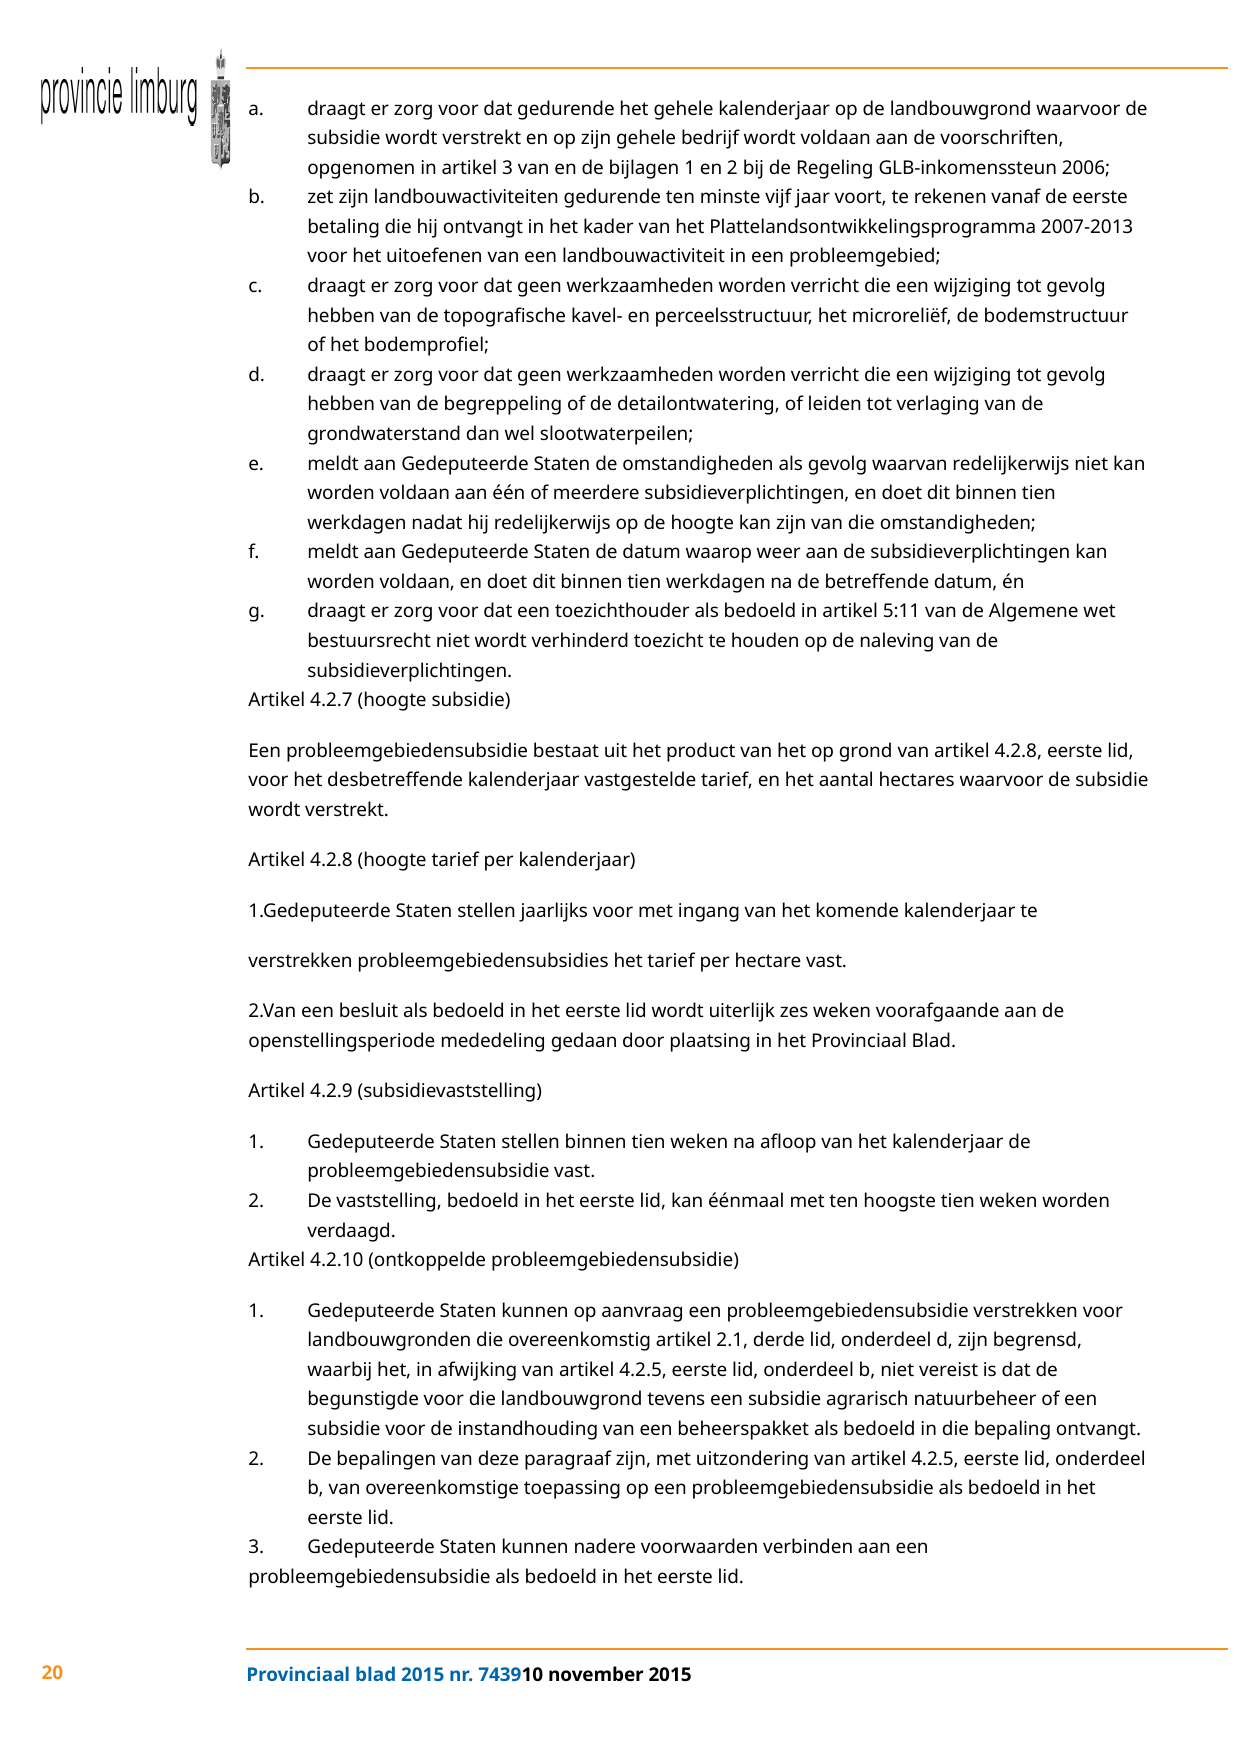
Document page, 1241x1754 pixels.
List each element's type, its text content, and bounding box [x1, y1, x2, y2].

list Gedeputeerde Staten kunnen nadere voorwaarden verbinden aan een [248, 1533, 1152, 1559]
list probleemgebiedensubsidie vast. [248, 1158, 1152, 1183]
list draagt er zorg voor dat een toezichthouder als bedoeld in artikel 5:11 van de Algemene wet bestuursrecht niet wordt verhinderd toezicht te houden op de naleving van de subsidieverplichtingen. [248, 598, 1152, 683]
text Artikel 4.2.9 (subsidievaststelling) [248, 1078, 1152, 1103]
list draagt er zorg voor dat geen werkzaamheden worden verricht die een wijziging tot gevolg hebben van de topografische kavel- en perceelsstructuur, het microreliëf, de bodemstructuur of het bodemprofiel; [248, 272, 1152, 357]
list draagt er zorg voor dat gedurende het gehele kalenderjaar op de landbouwgrond waarvoor de subsidie wordt verstrekt en op zijn gehele bedrijf wordt voldaan aan de voorschriften, opgenomen in artikel 3 van en de bijlagen 1 en 2 bij de Regeling GLB-inkomenssteun 2006; [248, 95, 1152, 180]
text verstrekken probleemgebiedensubsidies het tarief per hectare vast. [248, 947, 1152, 973]
text Een probleemgebiedensubsidie bestaat uit het product van het op grond van artikel 4.2.8, eerste lid, voor het desbetreffende kalenderjaar vastgestelde tarief, en het aantal hectares waarvoor de subsidie wordt verstrekt. [248, 737, 1152, 822]
text Artikel 4.2.7 (hoogte subsidie) [248, 686, 1152, 712]
text Artikel 4.2.10 (ontkoppelde probleemgebiedensubsidie) [248, 1246, 1152, 1272]
list De bepalingen van deze paragraaf zijn, met uitzondering van artikel 4.2.5, eerste lid, onderdeel b, van overeenkomstige toepassing op een probleemgebiedensubsidie als bedoeld in het eerste lid. [248, 1445, 1152, 1530]
list meldt aan Gedeputeerde Staten de datum waarop weer aan de subsidieverplichtingen kan worden voldaan, en doet dit binnen tien werkdagen na de betreffende datum, én [248, 538, 1152, 594]
list Gedeputeerde Staten stellen binnen tien weken na afloop van het kalenderjaar de [248, 1128, 1152, 1154]
list meldt aan Gedeputeerde Staten de omstandigheden als gevolg waarvan redelijkerwijs niet kan worden voldaan aan één of meerdere subsidieverplichtingen, en doet dit binnen tien werkdagen nadat hij redelijkerwijs op de hoogte kan zijn van die omstandigheden; [248, 450, 1152, 535]
list draagt er zorg voor dat geen werkzaamheden worden verricht die een wijziging tot gevolg hebben van de begreppeling of de detailontwatering, of leiden tot verlaging van de grondwaterstand dan wel slootwaterpeilen; [248, 361, 1152, 446]
list De vaststelling, bedoeld in het eerste lid, kan éénmaal met ten hoogste tien weken worden verdaagd. [248, 1187, 1152, 1243]
picture [41, 47, 231, 172]
text 1.Gedeputeerde Staten stellen jaarlijks voor met ingang van het komende kalenderjaar te [248, 897, 1152, 923]
text Artikel 4.2.8 (hoogte tarief per kalenderjaar) [248, 846, 1152, 872]
text probleemgebiedensubsidie als bedoeld in het eerste lid. [248, 1563, 1152, 1589]
list zet zijn landbouwactiviteiten gedurende ten minste vijf jaar voort, te rekenen vanaf de eerste betaling die hij ontvangt in het kader van het Plattelandsontwikkelingsprogramma 2007-2013 voor het uitoefenen van een landbouwactiviteit in een probleemgebied; [248, 183, 1152, 268]
text 2.Van een besluit als bedoeld in het eerste lid wordt uiterlijk zes weken voorafgaande aan de openstellingsperiode mededeling gedaan door plaatsing in het Provinciaal Blad. [248, 998, 1152, 1053]
list Gedeputeerde Staten kunnen op aanvraag een probleemgebiedensubsidie verstrekken voor landbouwgronden die overeenkomstig artikel 2.1, derde lid, onderdeel d, zijn begrensd, waarbij het, in afwijking van artikel 4.2.5, eerste lid, onderdeel b, niet vereist is dat de begunstigde voor die landbouwgrond tevens een subsidie agrarisch natuurbeheer of een subsidie voor de instandhouding van een beheerspakket als bedoeld in die bepaling ontvangt. [248, 1297, 1152, 1441]
